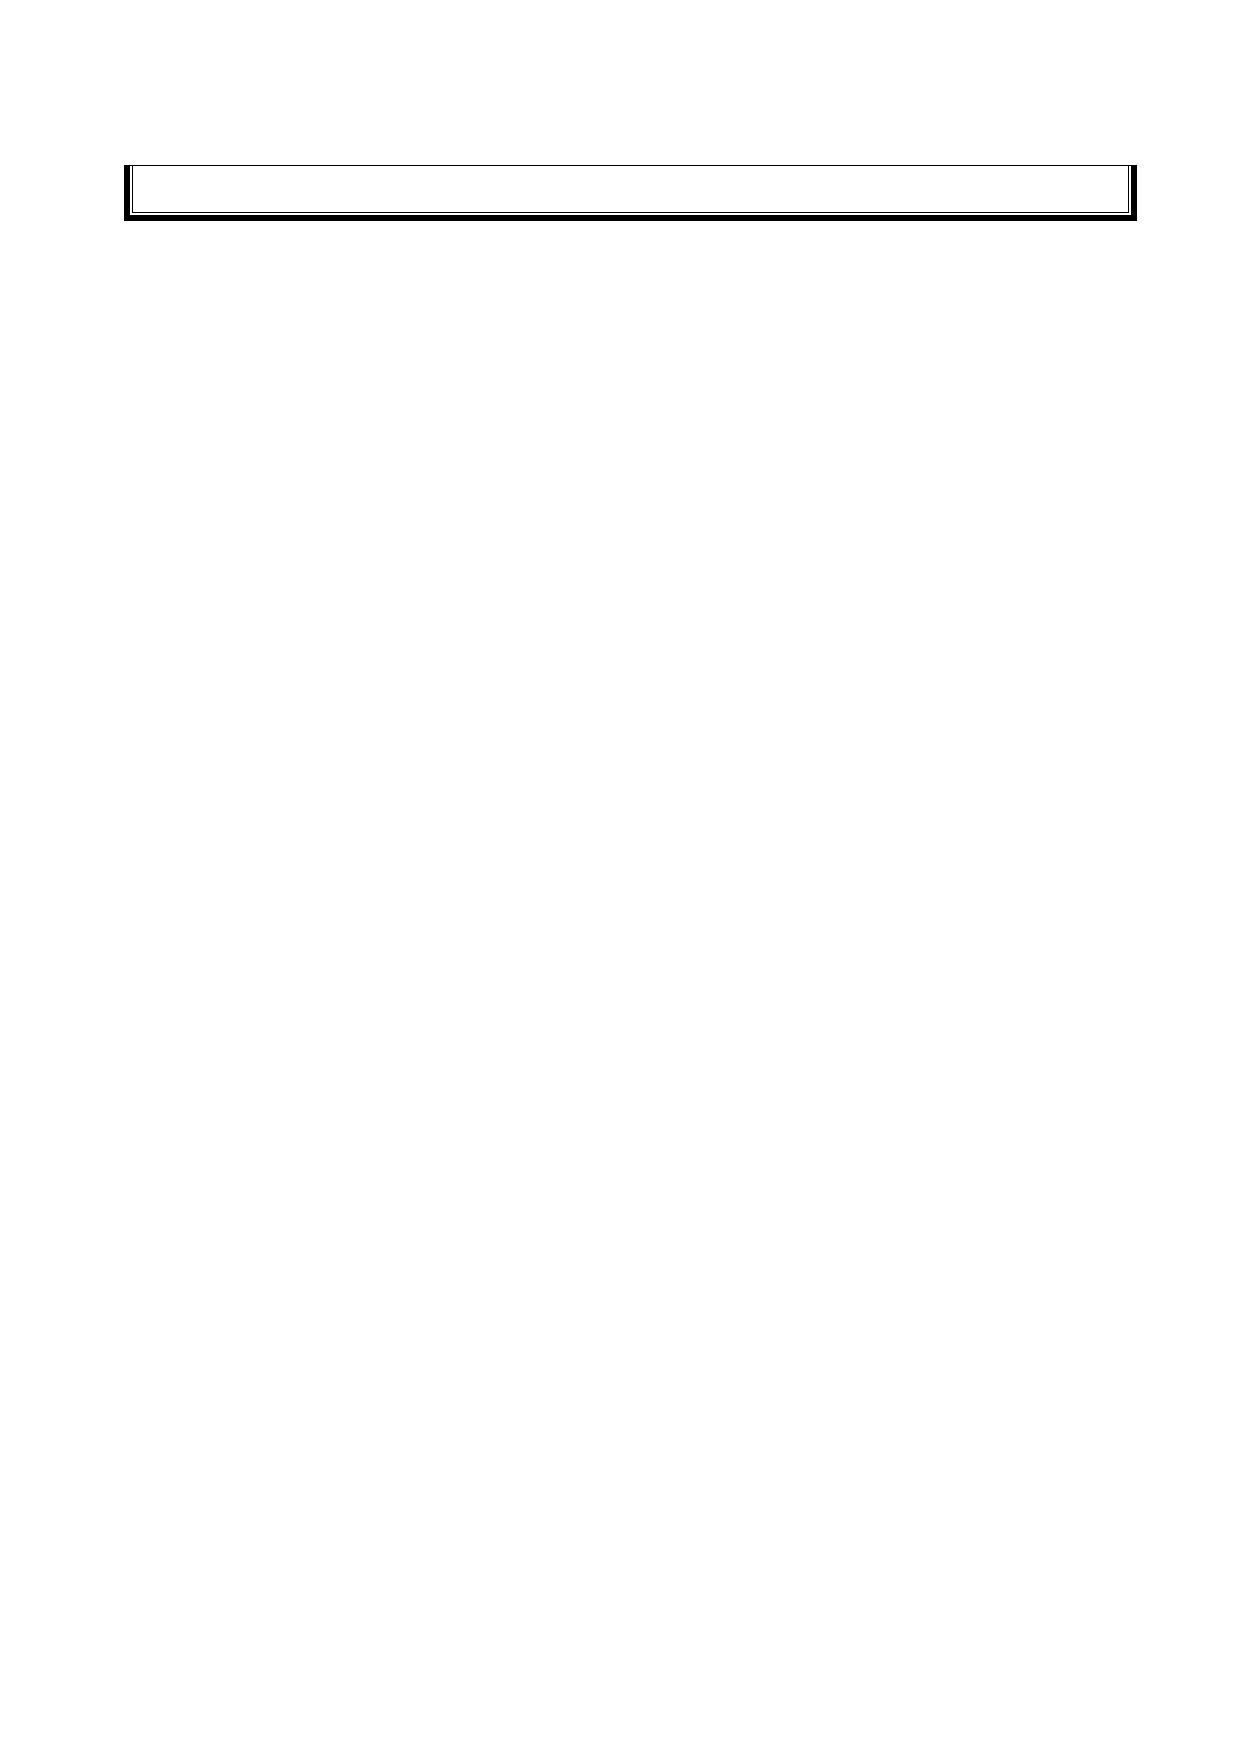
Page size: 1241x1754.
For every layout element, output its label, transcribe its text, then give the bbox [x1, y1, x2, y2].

table_cell 本人已詳閱並明瞭上揭法令規定，倘經消防局查獲違反爆竹煙火相關規定事項，願接受處罰。此致 新北市政府消防局 申請人: (簽章) [133, 166, 1128, 212]
